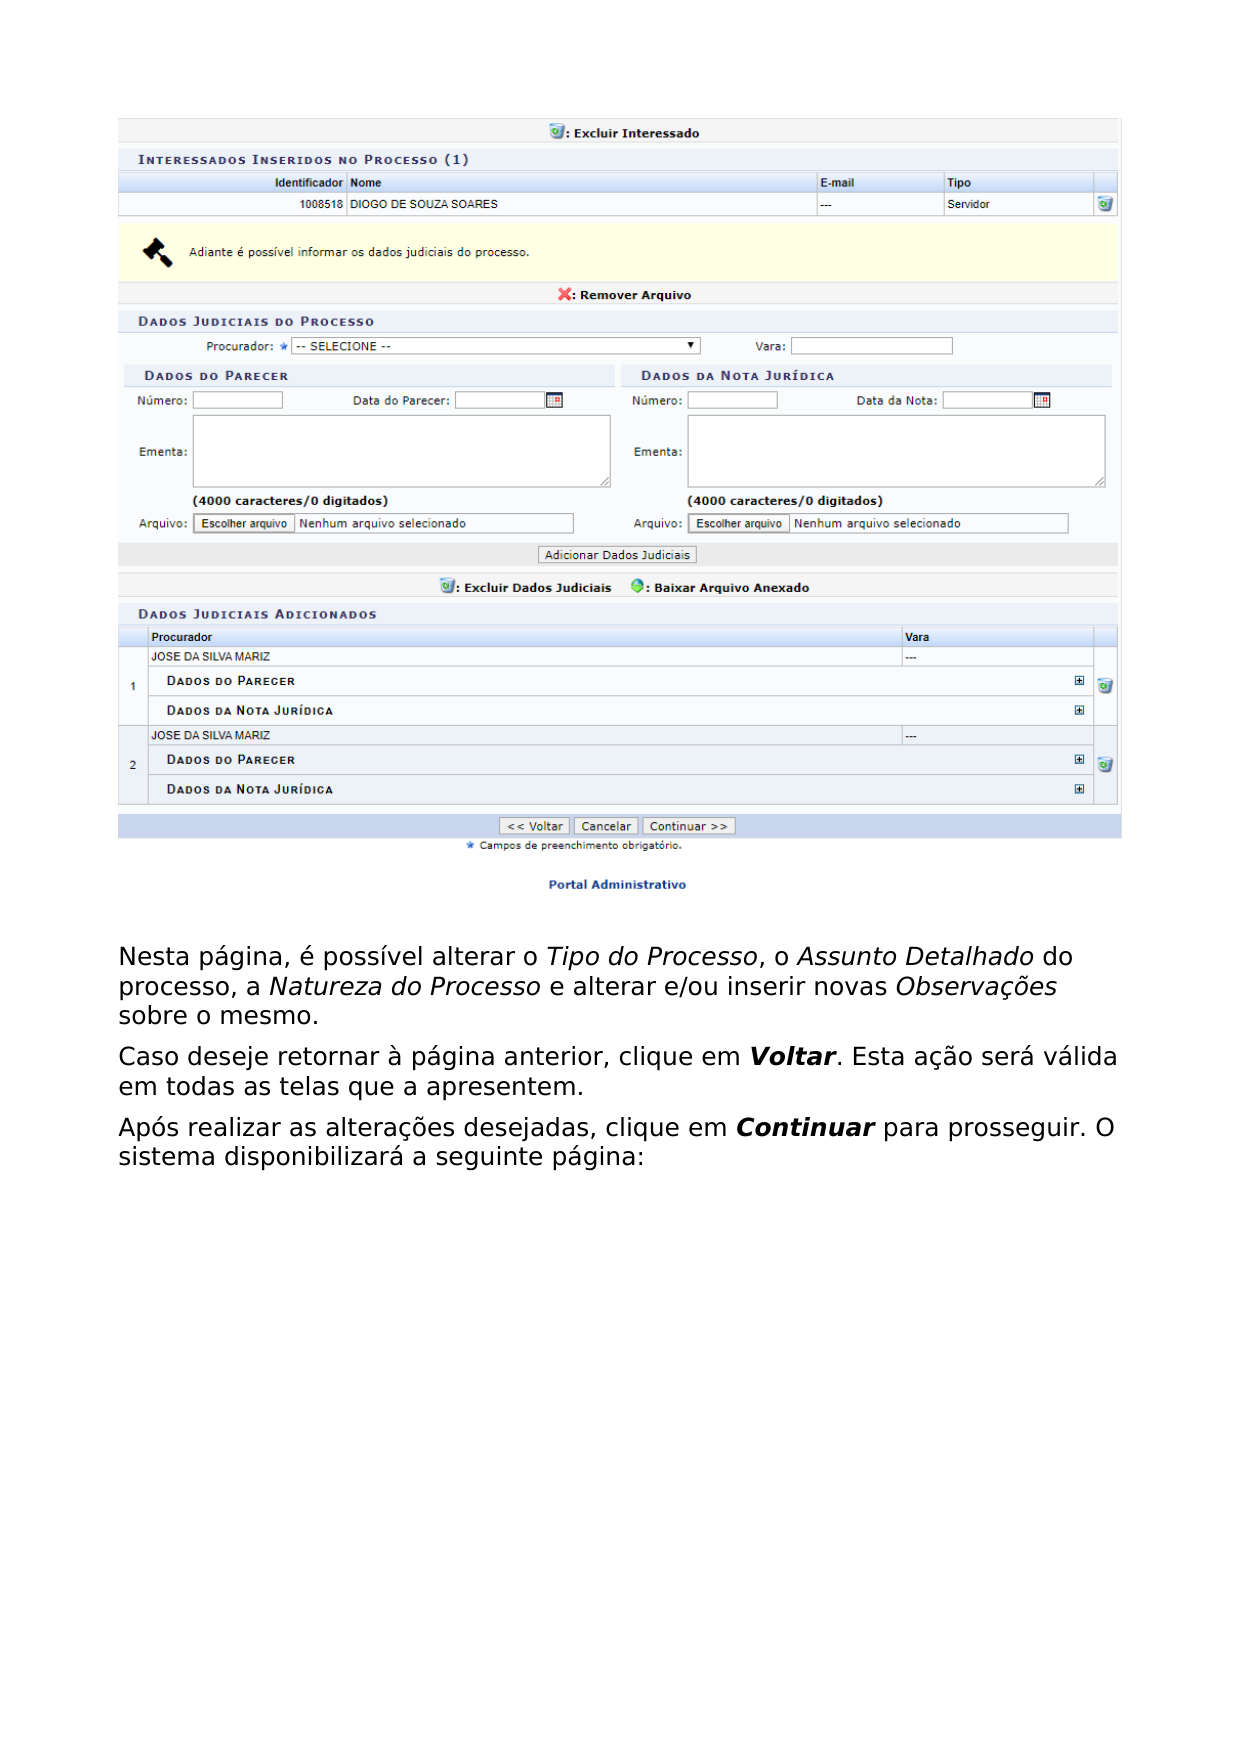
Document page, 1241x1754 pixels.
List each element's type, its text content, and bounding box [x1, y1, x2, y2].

text Após realizar as alterações desejadas, clique em Continuar para prosseguir. O sistema disponibilizará a seguinte página: [118, 1113, 1122, 1172]
picture [118, 118, 1123, 901]
text Nesta página, é possível alterar o Tipo do Processo, o Assunto Detalhado do processo, a Natureza do Processo e alterar e/ou inserir novas Observações sobre o mesmo. [118, 943, 1122, 1030]
text Caso deseje retornar à página anterior, clique em Voltar. Esta ação será válida em todas as telas que a apresentem. [118, 1043, 1122, 1101]
